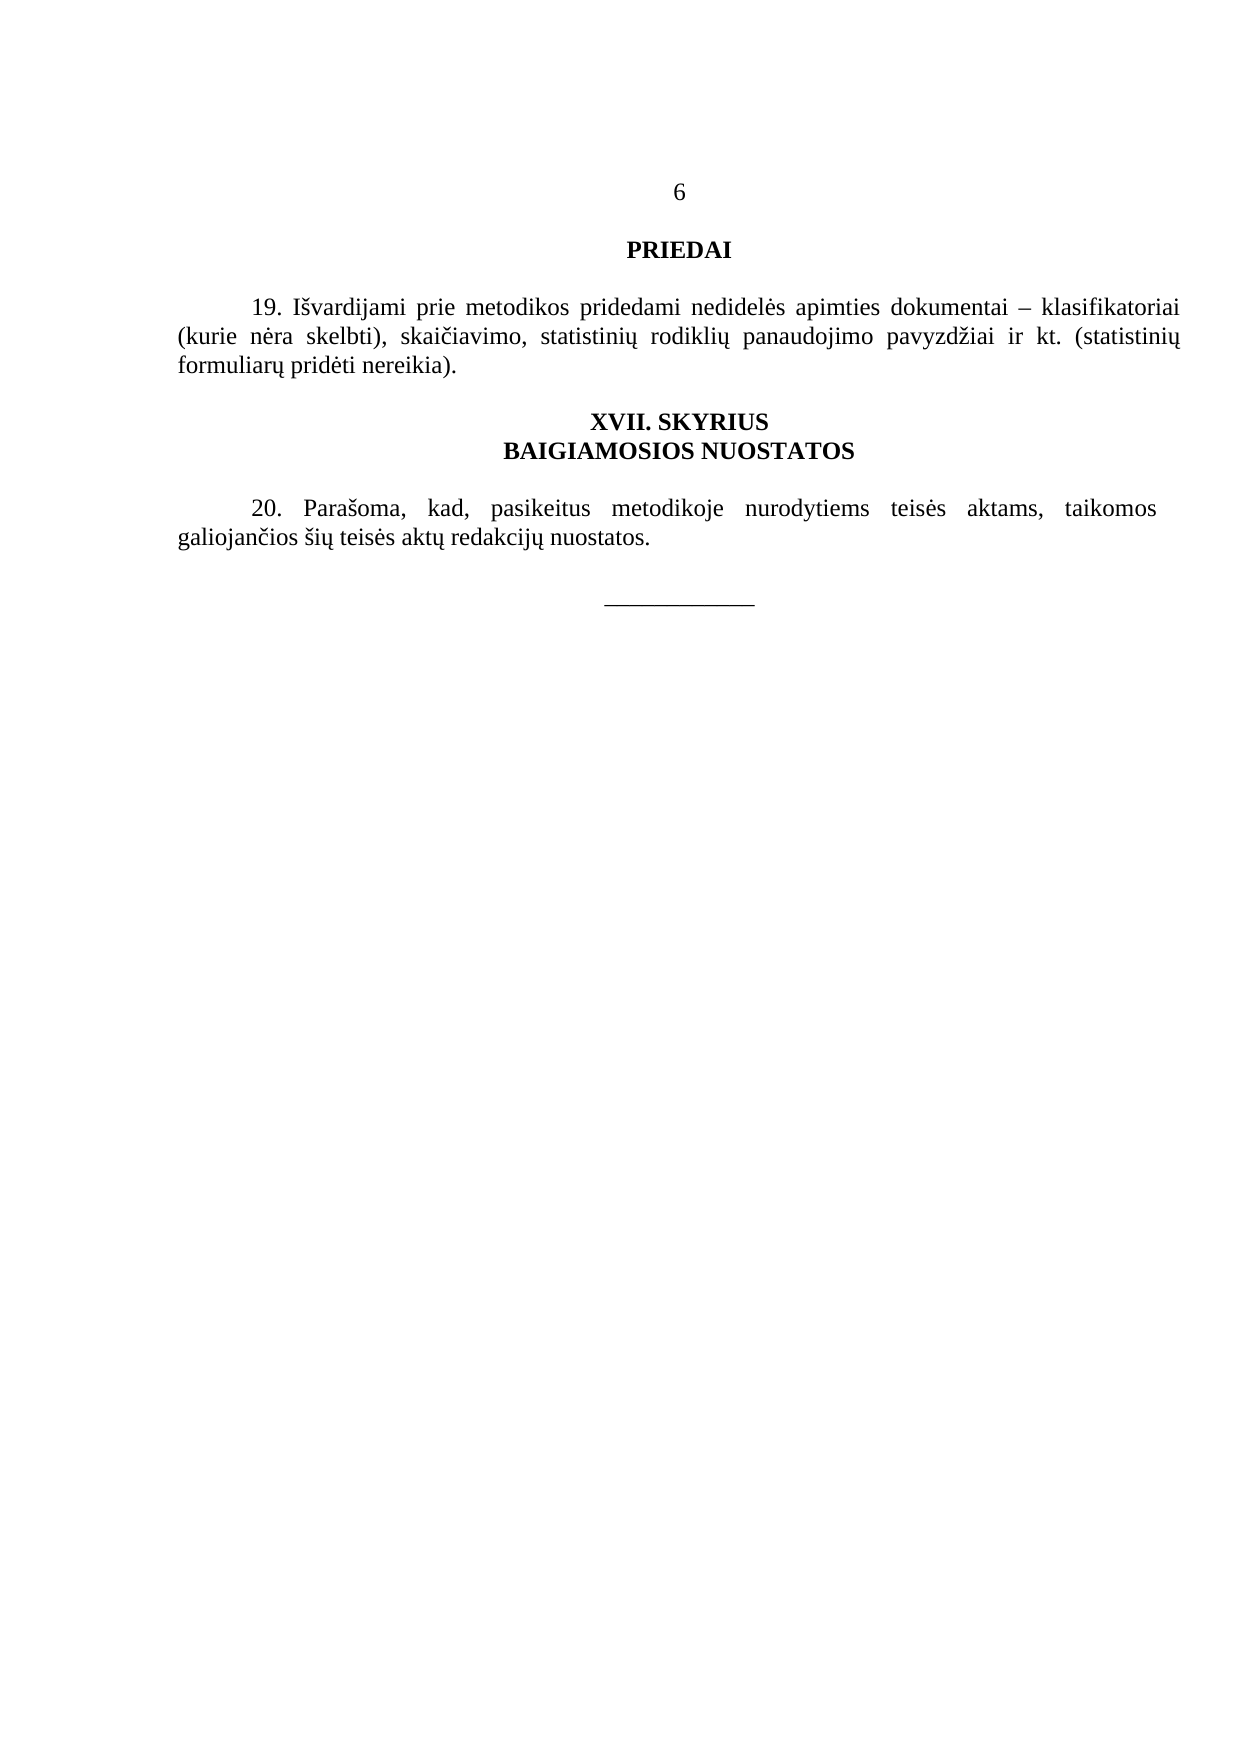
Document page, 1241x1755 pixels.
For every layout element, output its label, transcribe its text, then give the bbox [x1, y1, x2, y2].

text XVII. SKYRIUS [177, 407, 1181, 436]
text 20. Parašoma, kad, pasikeitus metodikoje nurodytiems teisės aktams, taikomos galiojančios šių teisės aktų redakcijų nuostatos. [177, 493, 1158, 551]
text ____________ [177, 580, 1181, 608]
text 19. Išvardijami prie metodikos pridedami nedidelės apimties dokumentai – klasifikatoriai (kurie nėra skelbti), skaičiavimo, statistinių rodiklių panaudojimo pavyzdžiai ir kt. (statistinių formuliarų pridėti nereikia). [177, 292, 1181, 378]
text PRIEDAI [177, 235, 1181, 263]
text BAIGIAMOSIOS NUOSTATOS [177, 436, 1181, 465]
